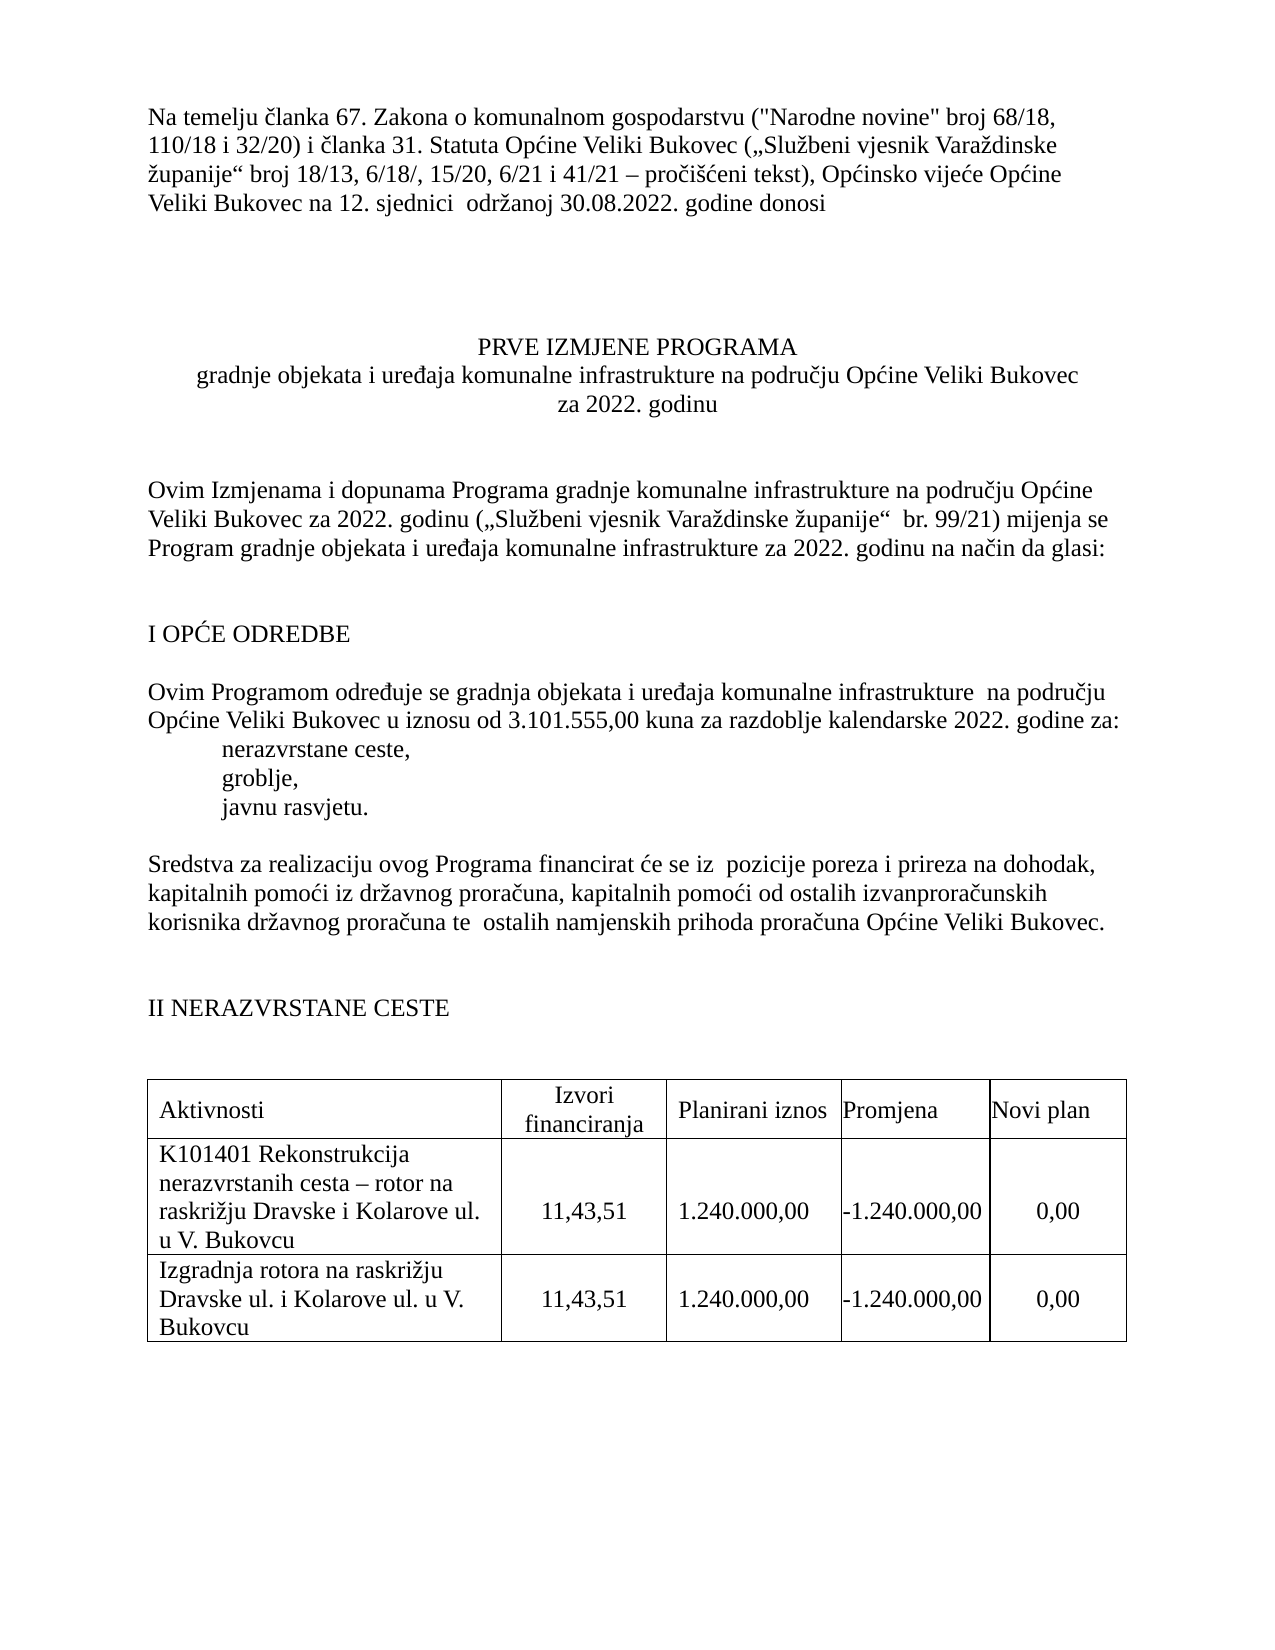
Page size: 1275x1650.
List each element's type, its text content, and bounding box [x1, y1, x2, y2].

table_cell [148, 1371, 502, 1572]
table_header Planirani iznos [667, 1080, 841, 1138]
text Ovim Izmjenama i dopunama Programa gradnje komunalne infrastrukture na području Općine Veliki Bukovec za 2022. godinu („Službeni vjesnik Varaždinske županije“ br. 99/21) mijenja se Program gradnje objekata i uređaja komunalne infrastrukture za 2022. godinu na način da glasi: [148, 476, 1127, 562]
table_cell 0,00 [991, 1255, 1126, 1341]
text gradnje objekata i uređaja komunalne infrastrukture na području Općine Veliki Bukovec [148, 361, 1127, 389]
table_cell -1.240.000,00 [842, 1139, 989, 1254]
text groblje, [148, 763, 1127, 792]
table_cell [841, 1342, 990, 1371]
table_cell Izgradnja rotora na raskrižju Dravske ul. i Kolarove ul. u V. Bukovcu [148, 1255, 501, 1341]
text II NERAZVRSTANE CESTE [148, 993, 1127, 1022]
table_cell 1.240.000,00 [667, 1255, 841, 1341]
text Ovim Programom određuje se gradnja objekata i uređaja komunalne infrastrukture na području Općine Veliki Bukovec u iznosu od 3.101.555,00 kuna za razdoblje kalendarske 2022. godine za: [148, 677, 1127, 734]
table_cell [502, 1371, 667, 1572]
text javnu rasvjetu. [148, 792, 1127, 821]
table_cell -1.240.000,00 [842, 1255, 989, 1341]
table_cell 11,43,51 [502, 1139, 666, 1254]
table_cell [841, 1371, 990, 1572]
table_header Aktivnosti [148, 1080, 501, 1138]
table_cell [990, 1342, 1126, 1371]
table_cell [667, 1342, 841, 1371]
table_cell [502, 1342, 667, 1371]
text nerazvrstane ceste, [148, 734, 1127, 763]
text Sredstva za realizaciju ovog Programa financirat će se iz pozicije poreza i prireza na dohodak, kapitalnih pomoći iz državnog proračuna, kapitalnih pomoći od ostalih izvanproračunskih korisnika državnog proračuna te ostalih namjenskih prihoda proračuna Općine Veliki Bukovec. [148, 849, 1127, 936]
table_cell K101401 Rekonstrukcija nerazvrstanih cesta – rotor na raskrižju Dravske i Kolarove ul. u V. Bukovcu [148, 1139, 501, 1254]
table_header Izvori financiranja [502, 1080, 666, 1138]
table_cell 1.240.000,00 [667, 1139, 841, 1254]
table_cell 11,43,51 [502, 1255, 666, 1341]
table_header Promjena [842, 1080, 989, 1138]
table_cell [148, 1342, 502, 1371]
table_header Novi plan [991, 1080, 1126, 1138]
table_cell [990, 1371, 1126, 1572]
text Na temelju članka 67. Zakona o komunalnom gospodarstvu ("Narodne novine" broj 68/18, 110/18 i 32/20) i članka 31. Statuta Općine Veliki Bukovec („Službeni vjesnik Varaždinske županije“ broj 18/13, 6/18/, 15/20, 6/21 i 41/21 – pročišćeni tekst), Općinsko vijeće Općine Veliki Bukovec na 12. sjednici održanoj 30.08.2022. godine donosi [148, 102, 1127, 217]
text I OPĆE ODREDBE [148, 619, 1127, 648]
table_cell [667, 1371, 841, 1572]
table_cell 0,00 [991, 1139, 1126, 1254]
text PRVE IZMJENE PROGRAMA [148, 332, 1127, 361]
text za 2022. godinu [148, 389, 1127, 418]
